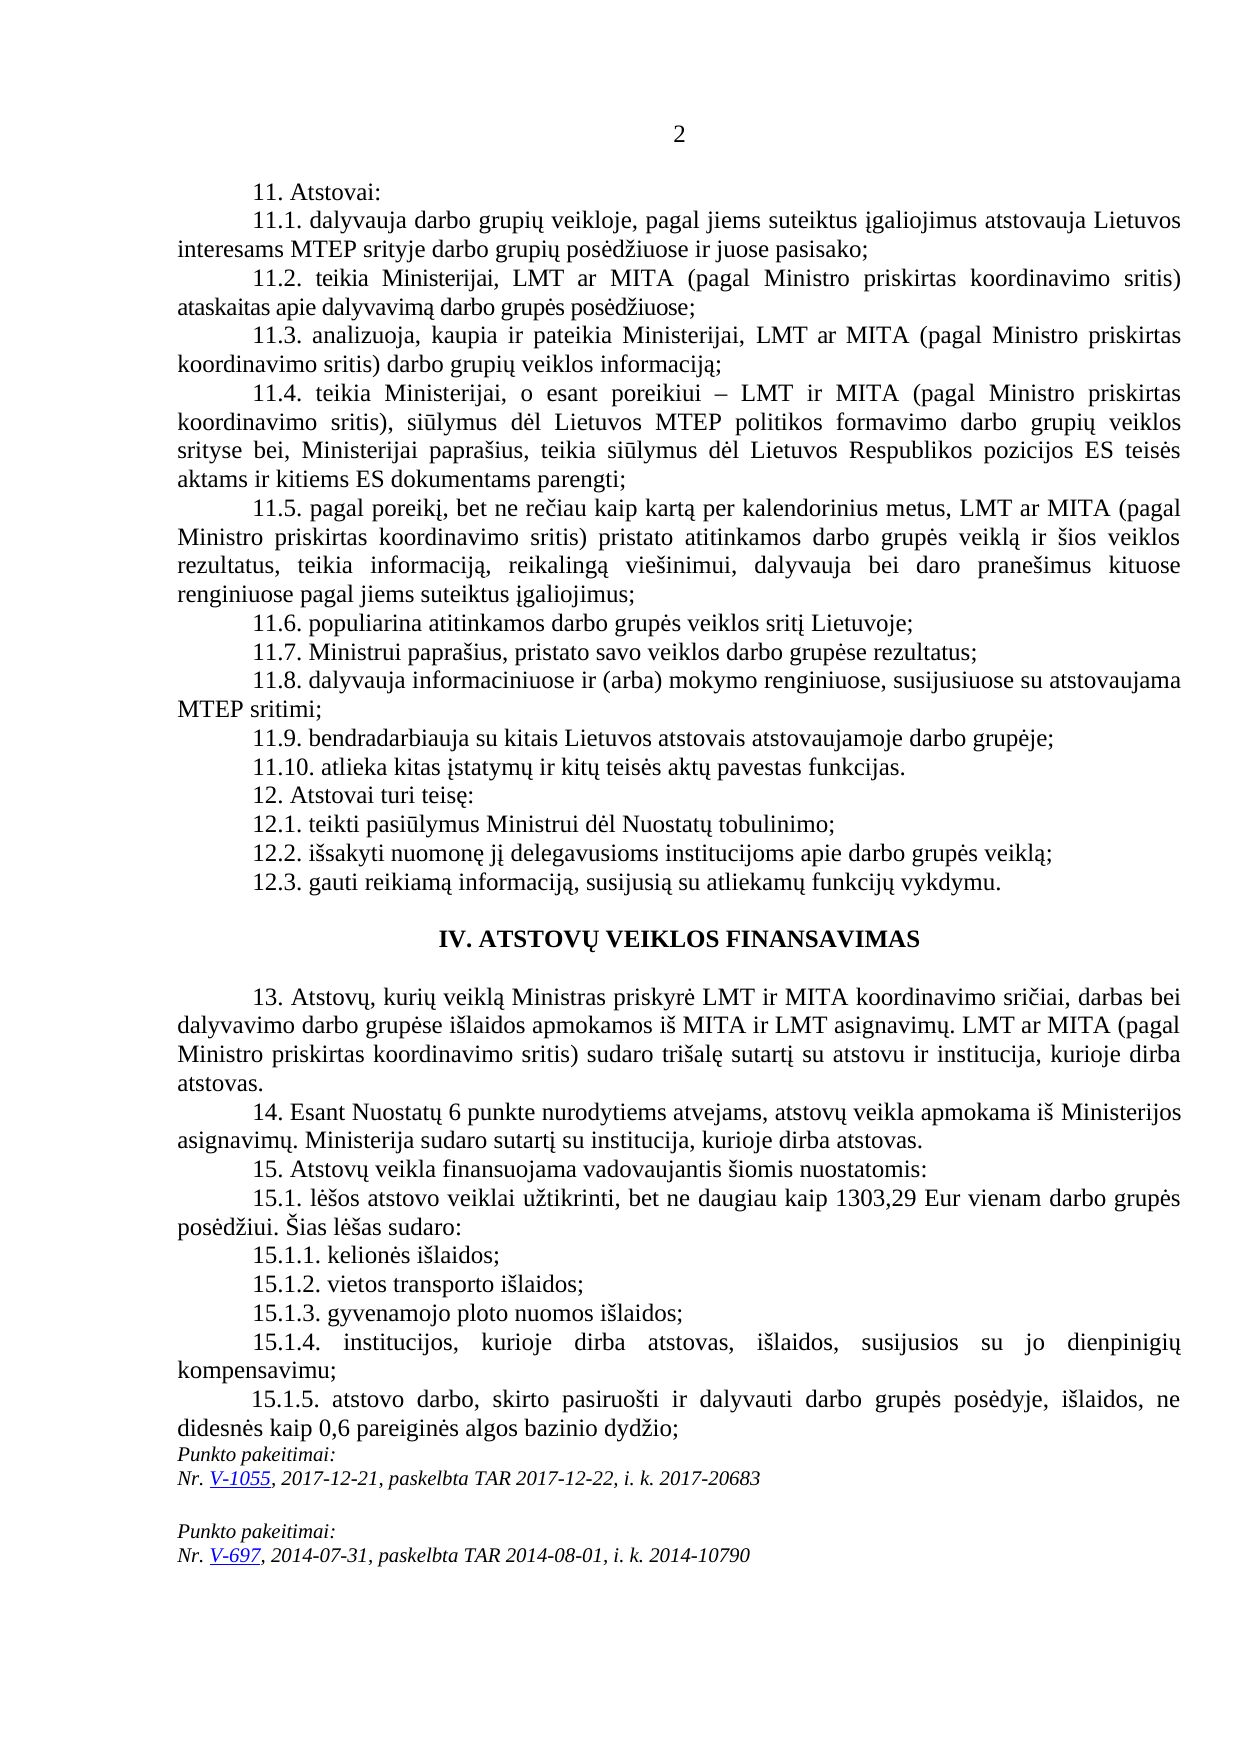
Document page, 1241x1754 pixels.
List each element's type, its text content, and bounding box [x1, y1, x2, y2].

text 12.1. teikti pasiūlymus Ministrui dėl Nuostatų tobulinimo; [177, 809, 1182, 838]
text 11.4. teikia Ministerijai, o esant poreikiui – LMT ir MITA (pagal Ministro priskirtas koordinavimo sritis), siūlymus dėl Lietuvos MTEP politikos formavimo darbo grupių veiklos srityse bei, Ministerijai paprašius, teikia siūlymus dėl Lietuvos Respublikos pozicijos ES teisės aktams ir kitiems ES dokumentams parengti; [177, 378, 1182, 493]
text 14. Esant Nuostatų 6 punkte nurodytiems atvejams, atstovų veikla apmokama iš Ministerijos asignavimų. Ministerija sudaro sutartį su institucija, kurioje dirba atstovas. [177, 1097, 1182, 1154]
text 11.7. Ministrui paprašius, pristato savo veiklos darbo grupėse rezultatus; [177, 637, 1182, 666]
text 15.1.3. gyvenamojo ploto nuomos išlaidos; [177, 1298, 1182, 1327]
text 15. Atstovų veikla finansuojama vadovaujantis šiomis nuostatomis: [177, 1154, 1182, 1183]
text 12.2. išsakyti nuomonę jį delegavusioms institucijoms apie darbo grupės veiklą; [177, 838, 1182, 867]
text 15.1.1. kelionės išlaidos; [177, 1241, 1182, 1269]
text 12. Atstovai turi teisę: [177, 781, 1182, 809]
text iV. ATSTOVŲ VEIKLOS FINANSAVIMAS [177, 924, 1182, 953]
text 11.10. atlieka kitas įstatymų ir kitų teisės aktų pavestas funkcijas. [177, 752, 1182, 781]
text 15.1.5. atstovo darbo, skirto pasiruošti ir dalyvauti darbo grupės posėdyje, išlaidos, ne didesnės kaip 0,6 pareiginės algos bazinio dydžio; [177, 1384, 1182, 1442]
text 11. Atstovai: [177, 177, 1182, 206]
text Punkto pakeitimai: [177, 1519, 1182, 1543]
text 15.1.4. institucijos, kurioje dirba atstovas, išlaidos, susijusios su jo dienpinigių kompensavimu; [177, 1327, 1182, 1384]
text 11.8. dalyvauja informaciniuose ir (arba) mokymo renginiuose, susijusiuose su atstovaujama MTEP sritimi; [177, 666, 1182, 723]
text 11.6. populiarina atitinkamos darbo grupės veiklos sritį Lietuvoje; [177, 608, 1182, 637]
text 11.5. pagal poreikį, bet ne rečiau kaip kartą per kalendorinius metus, LMT ar MITA (pagal Ministro priskirtas koordinavimo sritis) pristato atitinkamos darbo grupės veiklą ir šios veiklos rezultatus, teikia informaciją, reikalingą viešinimui, dalyvauja bei daro pranešimus kituose renginiuose pagal jiems suteiktus įgaliojimus; [177, 493, 1182, 608]
text Nr. V-1055, 2017-12-21, paskelbta TAR 2017-12-22, i. k. 2017-20683 [177, 1466, 1182, 1490]
text 13. Atstovų, kurių veiklą Ministras priskyrė LMT ir MITA koordinavimo sričiai, darbas bei dalyvavimo darbo grupėse išlaidos apmokamos iš MITA ir LMT asignavimų. LMT ar MITA (pagal Ministro priskirtas koordinavimo sritis) sudaro trišalę sutartį su atstovu ir institucija, kurioje dirba atstovas. [177, 982, 1182, 1097]
text 12.3. gauti reikiamą informaciją, susijusią su atliekamų funkcijų vykdymu. [177, 867, 1182, 896]
text 11.9. bendradarbiauja su kitais Lietuvos atstovais atstovaujamoje darbo grupėje; [177, 723, 1182, 752]
text 15.1.2. vietos transporto išlaidos; [177, 1269, 1182, 1298]
text 15.1. lėšos atstovo veiklai užtikrinti, bet ne daugiau kaip 1303,29 Eur vienam darbo grupės posėdžiui. Šias lėšas sudaro: [177, 1183, 1182, 1241]
text Punkto pakeitimai: [177, 1442, 1182, 1466]
text Nr. V-697, 2014-07-31, paskelbta TAR 2014-08-01, i. k. 2014-10790 [177, 1543, 1182, 1567]
text 11.1. dalyvauja darbo grupių veikloje, pagal jiems suteiktus įgaliojimus atstovauja Lietuvos interesams MTEP srityje darbo grupių posėdžiuose ir juose pasisako; [177, 206, 1182, 263]
text 11.3. analizuoja, kaupia ir pateikia Ministerijai, LMT ar MITA (pagal Ministro priskirtas koordinavimo sritis) darbo grupių veiklos informaciją; [177, 321, 1182, 378]
text 11.2. teikia Ministerijai, LMT ar MITA (pagal Ministro priskirtas koordinavimo sritis) ataskaitas apie dalyvavimą darbo grupės posėdžiuose; [177, 263, 1182, 321]
